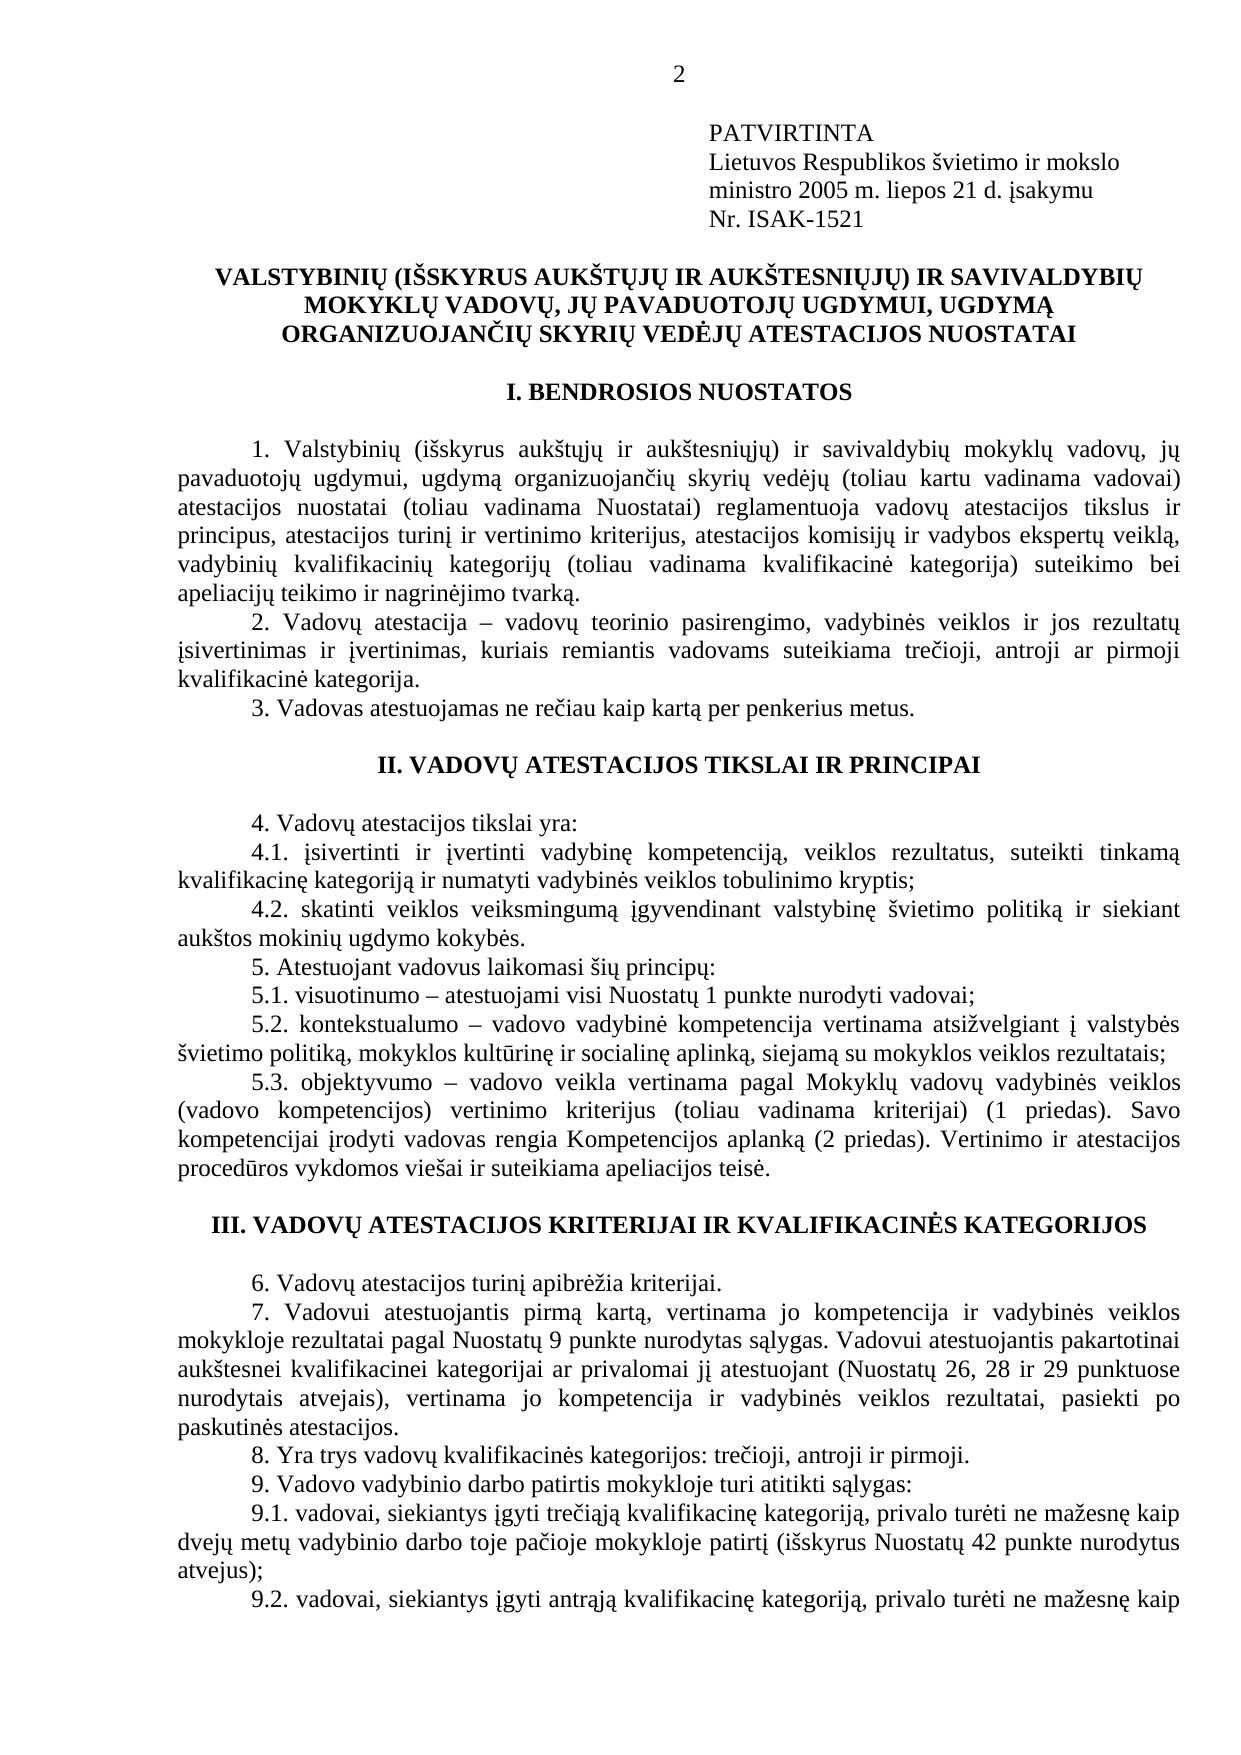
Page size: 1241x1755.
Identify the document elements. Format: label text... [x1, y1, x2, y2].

text Nr. ISAK-1521 [177, 204, 1181, 233]
text PATVIRTINTA [709, 118, 1181, 147]
text 9. Vadovo vadybinio darbo patirtis mokykloje turi atitikti sąlygas: [177, 1469, 1181, 1498]
text Lietuvos Respublikos švietimo ir mokslo [177, 147, 1181, 176]
text 8. Yra trys vadovų kvalifikacinės kategorijos: trečioji, antroji ir pirmoji. [177, 1441, 1181, 1469]
text 5.1. visuotinumo – atestuojami visi Nuostatų 1 punkte nurodyti vadovai; [177, 981, 1181, 1009]
text 4.1. įsivertinti ir įvertinti vadybinę kompetenciją, veiklos rezultatus, suteikti tinkamą kvalifikacinę kategoriją ir numatyti vadybinės veiklos tobulinimo kryptis; [177, 837, 1181, 894]
text 3. Vadovas atestuojamas ne rečiau kaip kartą per penkerius metus. [177, 693, 1181, 722]
text 9.1. vadovai, siekiantys įgyti trečiąją kvalifikacinę kategoriją, privalo turėti ne mažesnę kaip dvejų metų vadybinio darbo toje pačioje mokykloje patirtį (išskyrus Nuostatų 42 punkte nurodytus atvejus); [177, 1498, 1181, 1584]
text III. VADOVŲ ATESTACIJOS KRITERIJAI IR KVALIFIKACINĖS KATEGORIJOS [177, 1211, 1181, 1239]
text 9.2. vadovai, siekiantys įgyti antrąją kvalifikacinę kategoriją, privalo turėti ne mažesnę kaip [177, 1584, 1181, 1613]
text II. VADOVŲ ATESTACIJOS TIKSLAI IR PRINCIPAI [177, 751, 1181, 779]
text 2. Vadovų atestacija – vadovų teorinio pasirengimo, vadybinės veiklos ir jos rezultatų įsivertinimas ir įvertinimas, kuriais remiantis vadovams suteikiama trečioji, antroji ar pirmoji kvalifikacinė kategorija. [177, 607, 1181, 693]
text I. BENDROSIOS NUOSTATOS [177, 377, 1181, 406]
text 1. Valstybinių (išskyrus aukštųjų ir aukštesniųjų) ir savivaldybių mokyklų vadovų, jų pavaduotojų ugdymui, ugdymą organizuojančių skyrių vedėjų (toliau kartu vadinama vadovai) atestacijos nuostatai (toliau vadinama Nuostatai) reglamentuoja vadovų atestacijos tikslus ir principus, atestacijos turinį ir vertinimo kriterijus, atestacijos komisijų ir vadybos ekspertų veiklą, vadybinių kvalifikacinių kategorijų (toliau vadinama kvalifikacinė kategorija) suteikimo bei apeliacijų teikimo ir nagrinėjimo tvarką. [177, 434, 1181, 607]
text VALSTYBINIŲ (IŠSKYRUS AUKŠTŲJŲ IR AUKŠTESNIŲJŲ) IR SAVIVALDYBIŲ MOKYKLŲ VADOVŲ, JŲ PAVADUOTOJŲ UGDYMUI, UGDYMĄ ORGANIZUOJANČIŲ SKYRIŲ VEDĖJŲ ATESTACIJOS NUOSTATAI [177, 262, 1181, 348]
text 5. Atestuojant vadovus laikomasi šių principų: [177, 952, 1181, 981]
text 5.3. objektyvumo – vadovo veikla vertinama pagal Mokyklų vadovų vadybinės veiklos (vadovo kompetencijos) vertinimo kriterijus (toliau vadinama kriterijai) (1 priedas). Savo kompetencijai įrodyti vadovas rengia Kompetencijos aplanką (2 priedas). Vertinimo ir atestacijos procedūros vykdomos viešai ir suteikiama apeliacijos teisė. [177, 1067, 1181, 1182]
text 4.2. skatinti veiklos veiksmingumą įgyvendinant valstybinę švietimo politiką ir siekiant aukštos mokinių ugdymo kokybės. [177, 894, 1181, 952]
text ministro 2005 m. liepos 21 d. įsakymu [177, 176, 1181, 204]
text 5.2. kontekstualumo – vadovo vadybinė kompetencija vertinama atsižvelgiant į valstybės švietimo politiką, mokyklos kultūrinę ir socialinę aplinką, siejamą su mokyklos veiklos rezultatais; [177, 1009, 1181, 1067]
text 4. Vadovų atestacijos tikslai yra: [177, 808, 1181, 837]
text 7. Vadovui atestuojantis pirmą kartą, vertinama jo kompetencija ir vadybinės veiklos mokykloje rezultatai pagal Nuostatų 9 punkte nurodytas sąlygas. Vadovui atestuojantis pakartotinai aukštesnei kvalifikacinei kategorijai ar privalomai jį atestuojant (Nuostatų 26, 28 ir 29 punktuose nurodytais atvejais), vertinama jo kompetencija ir vadybinės veiklos rezultatai, pasiekti po paskutinės atestacijos. [177, 1297, 1181, 1441]
text 6. Vadovų atestacijos turinį apibrėžia kriterijai. [177, 1268, 1181, 1297]
